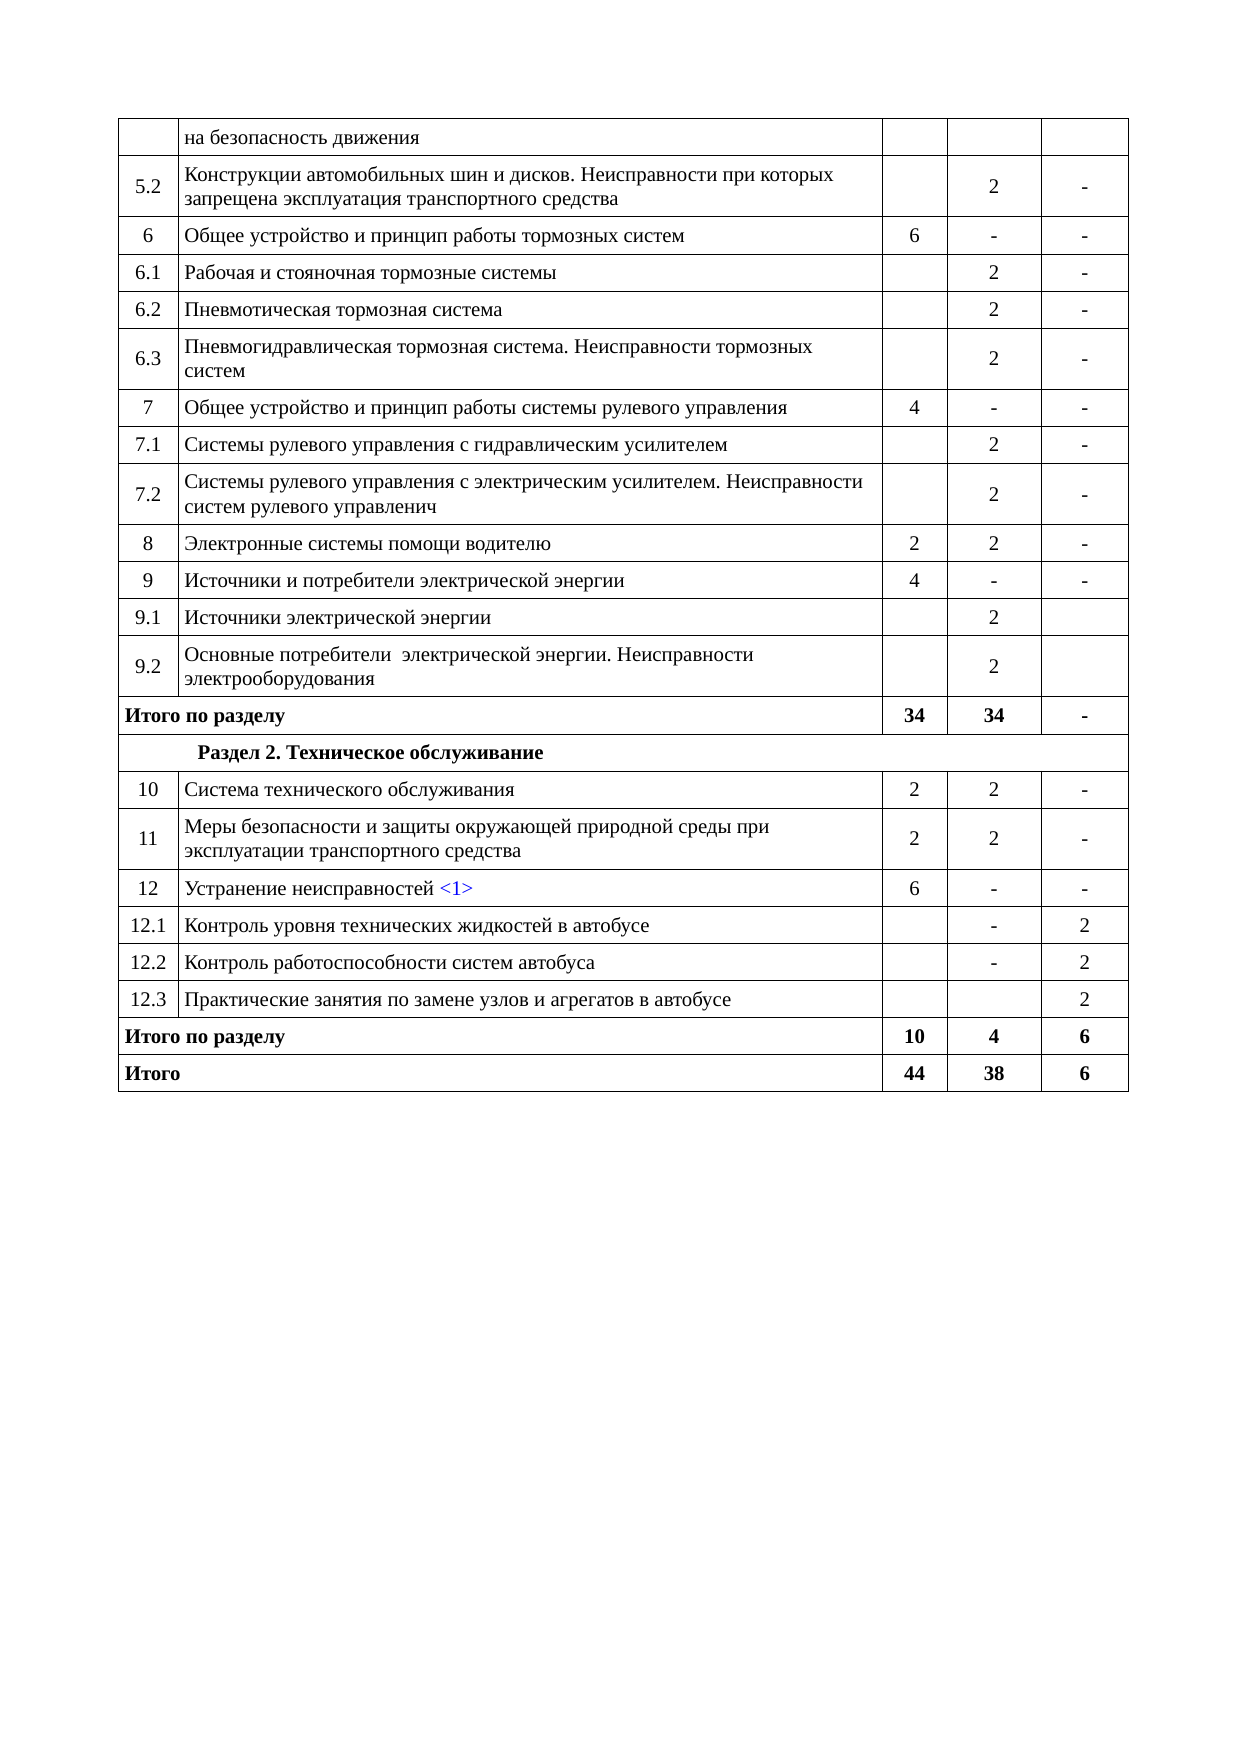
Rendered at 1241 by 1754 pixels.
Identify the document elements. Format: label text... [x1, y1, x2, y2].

table_cell [883, 292, 947, 328]
table_cell - [1042, 292, 1128, 328]
table_cell 2 [948, 636, 1041, 696]
table_cell Меры безопасности и защиты окружающей природной среды при эксплуатации транспортного средства [179, 809, 882, 869]
table_cell 2 [948, 809, 1041, 869]
table_cell - [948, 944, 1041, 980]
table_cell [1042, 636, 1128, 696]
table_cell 12.1 [119, 907, 178, 943]
table_cell 6 [1042, 1055, 1128, 1091]
table_cell 7 [119, 390, 178, 426]
table_cell 2 [948, 292, 1041, 328]
table_cell - [1042, 427, 1128, 463]
table_cell 6 [883, 870, 947, 906]
table_cell 2 [948, 464, 1041, 524]
table_cell Рабочая и стояночная тормозные системы [179, 255, 882, 291]
table_cell - [948, 907, 1041, 943]
table_cell 2 [883, 809, 947, 869]
table_cell - [1042, 697, 1128, 733]
table_cell [883, 119, 947, 155]
table_cell - [1042, 156, 1128, 216]
table_cell 34 [883, 697, 947, 733]
table_cell Основные потребители электрической энергии. Неисправности электрооборудования [179, 636, 882, 696]
table_cell [948, 981, 1041, 1017]
table_cell 2 [1042, 907, 1128, 943]
table_cell Пневмотическая тормозная система [179, 292, 882, 328]
table_cell - [1042, 809, 1128, 869]
table_cell [883, 981, 947, 1017]
table_cell [883, 255, 947, 291]
table_cell Итого [119, 1055, 882, 1091]
table_cell - [1042, 562, 1128, 598]
table_cell на безопасность движения [179, 119, 882, 155]
table_cell 10 [883, 1018, 947, 1054]
table_cell 9 [119, 562, 178, 598]
table_cell - [948, 562, 1041, 598]
table_cell Электронные системы помощи водителю [179, 525, 882, 561]
table_cell - [1042, 772, 1128, 808]
table_cell Контроль работоспособности систем автобуса [179, 944, 882, 980]
table_cell [883, 599, 947, 635]
table_cell 7.2 [119, 464, 178, 524]
table_cell 2 [883, 772, 947, 808]
table_cell 38 [948, 1055, 1041, 1091]
table_cell 2 [948, 329, 1041, 389]
table_cell Общее устройство и принцип работы системы рулевого управления [179, 390, 882, 426]
table_cell [883, 156, 947, 216]
table_cell 2 [1042, 981, 1128, 1017]
table_cell 4 [883, 390, 947, 426]
table_cell 9.2 [119, 636, 178, 696]
table_cell Конструкции автомобильных шин и дисков. Неисправности при которых запрещена эксплуатация транспортного средства [179, 156, 882, 216]
table_cell 4 [883, 562, 947, 598]
table_cell - [1042, 870, 1128, 906]
table_cell 2 [948, 772, 1041, 808]
table_cell 7.1 [119, 427, 178, 463]
table_cell [883, 427, 947, 463]
table_cell 2 [948, 255, 1041, 291]
table_cell - [1042, 119, 1128, 155]
table_cell 12.3 [119, 981, 178, 1017]
table_cell 6.3 [119, 329, 178, 389]
table_cell [883, 907, 947, 943]
table_cell Системы рулевого управления с гидравлическим усилителем [179, 427, 882, 463]
table_cell 10 [119, 772, 178, 808]
table_cell - [948, 870, 1041, 906]
table_cell 11 [119, 809, 178, 869]
table_cell 34 [948, 697, 1041, 733]
table_cell 8 [119, 525, 178, 561]
table_cell 4 [948, 1018, 1041, 1054]
table_cell - [1042, 525, 1128, 561]
table_cell Общее устройство и принцип работы тормозных систем [179, 217, 882, 253]
table_cell - [1042, 390, 1128, 426]
table_cell 9.1 [119, 599, 178, 635]
table_cell 2 [948, 599, 1041, 635]
table_cell Система технического обслуживания [179, 772, 882, 808]
table_cell [883, 636, 947, 696]
table_cell Контроль уровня технических жидкостей в автобусе [179, 907, 882, 943]
table_cell Итого по разделу [119, 1018, 882, 1054]
table_cell 5.2 [119, 156, 178, 216]
table_cell [883, 464, 947, 524]
table_cell - [1042, 329, 1128, 389]
table_cell 6.1 [119, 255, 178, 291]
table_cell 6.2 [119, 292, 178, 328]
table_cell 6 [1042, 1018, 1128, 1054]
table_cell Практические занятия по замене узлов и агрегатов в автобусе [179, 981, 882, 1017]
table_cell Итого по разделу [119, 697, 882, 733]
table_cell 12 [119, 870, 178, 906]
table_cell Пневмогидравлическая тормозная система. Неисправности тормозных систем [179, 329, 882, 389]
table_cell [948, 119, 1041, 155]
table_cell 44 [883, 1055, 947, 1091]
table_cell - [1042, 464, 1128, 524]
table_cell 6 [119, 217, 178, 253]
table_cell [883, 944, 947, 980]
table_cell - [948, 217, 1041, 253]
table_cell [883, 329, 947, 389]
table_cell 2 [1042, 944, 1128, 980]
table_cell 6 [883, 217, 947, 253]
table_cell 2 [883, 525, 947, 561]
table_cell [1042, 599, 1128, 635]
table_cell Системы рулевого управления с электрическим усилителем. Неисправности систем рулевого управленич [179, 464, 882, 524]
table_cell 2 [948, 427, 1041, 463]
table_cell [119, 119, 178, 155]
table_cell - [1042, 217, 1128, 253]
table_cell 2 [948, 156, 1041, 216]
table_cell 2 [948, 525, 1041, 561]
table_cell Источники электрической энергии [179, 599, 882, 635]
table_cell - [948, 390, 1041, 426]
table_cell Устранение неисправностей <1> [179, 870, 882, 906]
table_cell 12.2 [119, 944, 178, 980]
table_cell Раздел 2. Техническое обслуживание [119, 735, 1128, 771]
table_cell - [1042, 255, 1128, 291]
table_cell Источники и потребители электрической энергии [179, 562, 882, 598]
